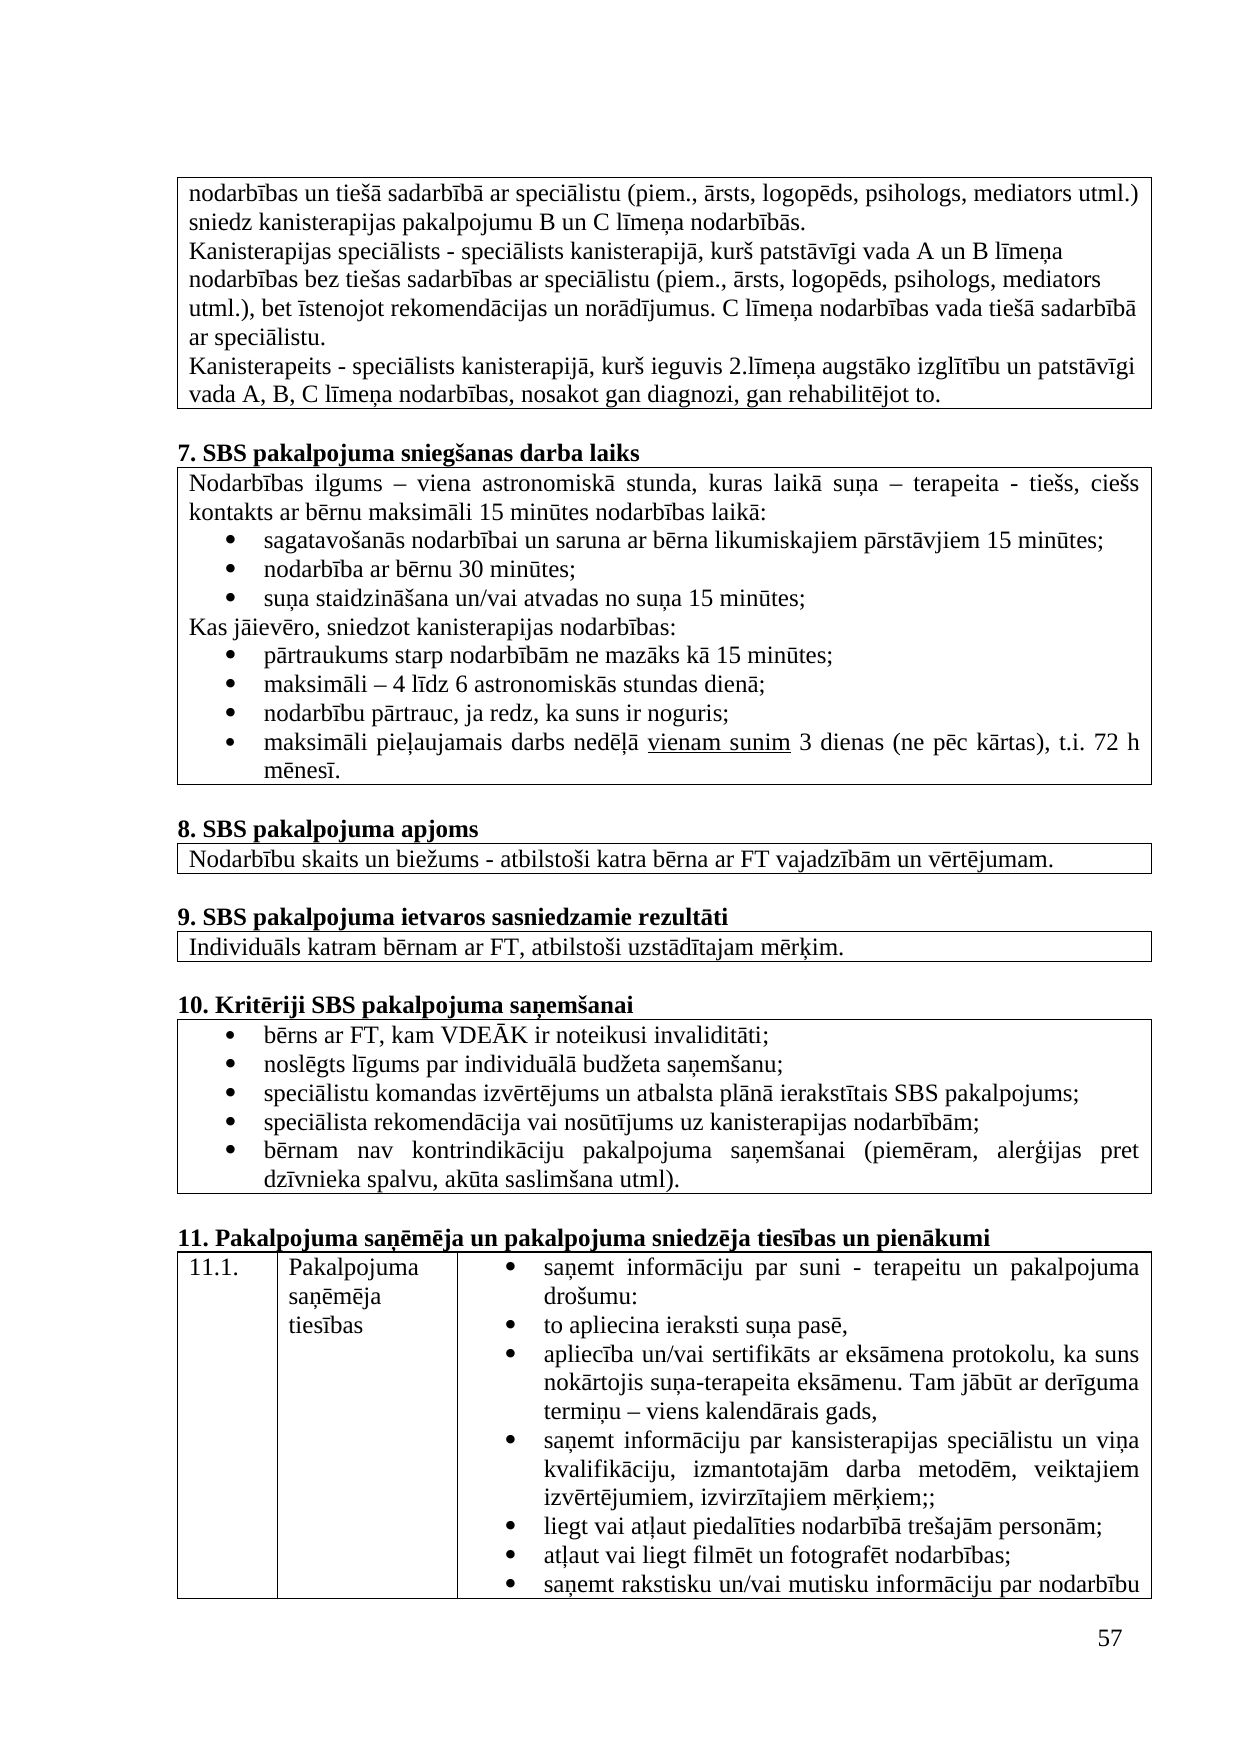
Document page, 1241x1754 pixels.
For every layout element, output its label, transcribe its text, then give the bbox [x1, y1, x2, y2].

text 8. SBS pakalpojuma apjoms [177, 814, 1122, 843]
text 9. SBS pakalpojuma ietvaros sasniedzamie rezultāti [177, 902, 1122, 931]
table_header bērns ar FT, kam VDEĀK ir noteikusi invaliditāti; noslēgts līgums par individuālā budžeta saņemšanu; speciālistu komandas izvērtējums un atbalsta plānā ierakstītais SBS pakalpojums; speciālista rekomendācija vai nosūtījums uz kanisterapijas nodarbībām; bērnam nav kontrindikāciju pakalpojuma saņemšanai (piemēram, alerģijas pret dzīvnieka spalvu, akūta saslimšana utml). [178, 1020, 1151, 1193]
text 7. SBS pakalpojuma sniegšanas darba laiks [177, 438, 1122, 467]
table_header 11.1. [178, 1253, 277, 1597]
table_header saņemt informāciju par suni - terapeitu un pakalpojuma drošumu: to apliecina ieraksti suņa pasē, apliecība un/vai sertifikāts ar eksāmena protokolu, ka suns nokārtojis suņa-terapeita eksāmenu. Tam jābūt ar derīguma termiņu – viens kalendārais gads, saņemt informāciju par kansisterapijas speciālistu un viņa kvalifikāciju, izmantotajām darba metodēm, veiktajiem izvērtējumiem, izvirzītajiem mērķiem;; liegt vai atļaut piedalīties nodarbībā trešajām personām; atļaut vai liegt filmēt un fotografēt nodarbības; saņemt rakstisku un/vai mutisku informāciju par nodarbību gaitu un norisi, kā arī gala rakstisku izvērtējumu; saņemt SBS pakalpojumu atbilstoši noslēgtajam līgumam; līdzdarboties ar SBS pakalpojuma saņemšanu saistītā lēmuma pieņemšanas procesā; saņemt informāciju par SBS pakalpojumu un tā saņemšanas nosacījumiem un kārtību; izteikt viedokli, priekšlikumus un sūdzības par SBS pakalpojumu; atteikties no SBS pakalpojuma saņemšanas; neskaidrību gadījumā griezties pie pakalpojuma sniedzēja atbildīgā darbinieka un kopā risināt visas problēmas, lai sasniegtu izvirzītos rehabilitācijas mērķus; vērsties ar iesniegumu par SBS pakalpojuma nepietiekamo vai neapmierinošo kvalitāti un pieprasīt pakalpojuma sniedzēja maiņu. [458, 1253, 1151, 1597]
table_header Pakalpojuma saņēmēja tiesības [278, 1253, 457, 1597]
table_header Nodarbību skaits un biežums - atbilstoši katra bērna ar FT vajadzībām un vērtējumam. [178, 844, 1151, 872]
table_header Nodarbības ilgums – viena astronomiskā stunda, kuras laikā suņa – terapeita - tiešs, ciešs kontakts ar bērnu maksimāli 15 minūtes nodarbības laikā: sagatavošanās nodarbībai un saruna ar bērna likumiskajiem pārstāvjiem 15 minūtes; nodarbība ar bērnu 30 minūtes; suņa staidzināšana un/vai atvadas no suņa 15 minūtes; Kas jāievēro, sniedzot kanisterapijas nodarbības: pārtraukums starp nodarbībām ne mazāks kā 15 minūtes; maksimāli – 4 līdz 6 astronomiskās stundas dienā; nodarbību pārtrauc, ja redz, ka suns ir noguris; maksimāli pieļaujamais darbs nedēļā vienam sunim 3 dienas (ne pēc kārtas), t.i. 72 h mēnesī. [178, 468, 1151, 784]
text 11. Pakalpojuma saņēmēja un pakalpojuma sniedzēja tiesības un pienākumi [177, 1223, 1122, 1251]
text 10. Kritēriji SBS pakalpojuma saņemšanai [177, 991, 1122, 1019]
table_header nodarbības un tiešā sadarbībā ar speciālistu (piem., ārsts, logopēds, psihologs, mediators utml.) sniedz kanisterapijas pakalpojumu B un C līmeņa nodarbībās. Kanisterapijas speciālists - speciālists kanisterapijā, kurš patstāvīgi vada A un B līmeņa nodarbības bez tiešas sadarbības ar speciālistu (piem., ārsts, logopēds, psihologs, mediators utml.), bet īstenojot rekomendācijas un norādījumus. C līmeņa nodarbības vada tiešā sadarbībā ar speciālistu. Kanisterapeits - speciālists kanisterapijā, kurš ieguvis 2.līmeņa augstāko izglītību un patstāvīgi vada A, B, C līmeņa nodarbības, nosakot gan diagnozi, gan rehabilitējot to. [178, 178, 1151, 408]
table_header Individuāls katram bērnam ar FT, atbilstoši uzstādītajam mērķim. [178, 932, 1151, 961]
